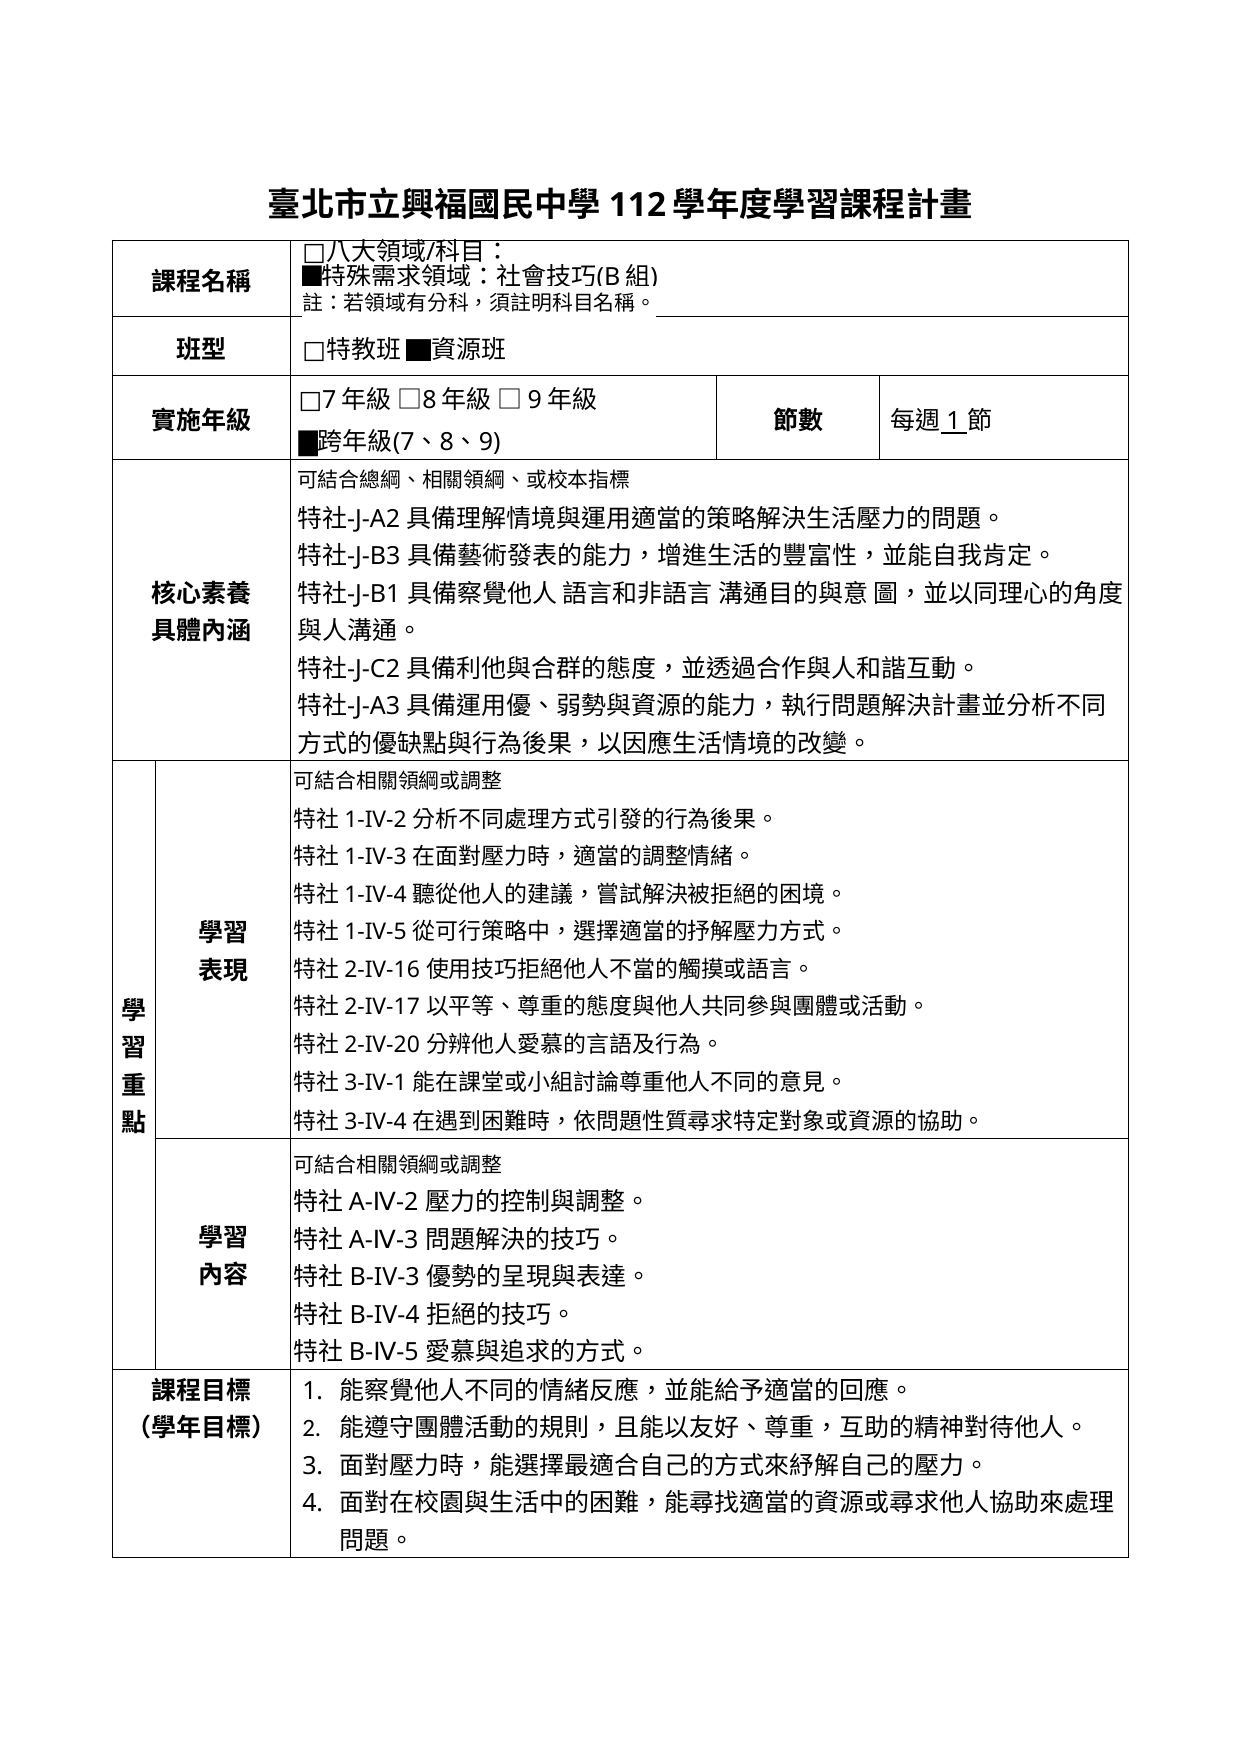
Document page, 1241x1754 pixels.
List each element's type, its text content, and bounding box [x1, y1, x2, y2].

table_header 課程名稱 [113, 241, 290, 316]
table_cell 實施年級 [113, 376, 290, 459]
table_cell □7年級 □8年級 □ 9年級 ▇跨年級(7、8、9) [291, 376, 716, 459]
table_cell 班型 [113, 317, 290, 374]
table_cell □特教班 ▇資源班 [291, 317, 1128, 374]
table_cell 課程目標 （學年目標） [113, 1370, 290, 1557]
table_cell 能察覺他人不同的情緒反應，並能給予適當的回應。 能遵守團體活動的規則，且能以友好、尊重，互助的精神對待他人。 面對壓力時，能選擇最適合自己的方式來紓解自己的壓力。 面對在校園與生活中的困難，能尋找適當的資源或尋求他人協助來處理問題。 面對需要拒絕他人的情境時，能針對情境選擇最適合的拒絕方式。並能維持堅定與和善的語氣。 能以正確的方式來表達傾慕的情感，且面對拒絕時能保有正確的心態。 [291, 1370, 1128, 1557]
table_cell 可結合相關領綱或調整 特社A-Ⅳ-2 壓力的控制與調整。 特社A-Ⅳ-3 問題解決的技巧。 特社 B-IV-3 優勢的呈現與表達。 特社 B-IV-4 拒絕的技巧。 特社B-Ⅳ-5 愛慕與追求的方式。 [291, 1139, 1128, 1368]
text 臺北市立興福國民中學 112學年度學習課程計畫 [187, 164, 1053, 239]
table_cell 可結合總綱、相關領綱、或校本指標 特社-J-A2 具備理解情境與運用適當的策略解決生活壓力的問題。 特社-J-B3 具備藝術發表的能力，增進生活的豐富性，並能自我肯定。 特社-J-B1 具備察覺他人 語言和非語言 溝通目的與意 圖，並以同理心的角度與人溝通。 特社-J-C2 具備利他與合群的態度，並透過合作與人和諧互動。 特社-J-A3 具備運用優、弱勢與資源的能力，執行問題解決計畫並分析不同方式的優缺點與行為後果，以因應生活情境的改變。 [291, 460, 1128, 760]
table_cell 學習 內容 [156, 1139, 290, 1368]
table_cell 學習重點 [113, 761, 155, 1368]
table_header □八大領域/科目： ▇特殊需求領域：社會技巧(B組) 註：若領域有分科，須註明科目名稱。 [291, 241, 1128, 316]
table_cell 每週 1 節 [880, 376, 1128, 459]
table_cell 節數 [717, 376, 879, 459]
table_cell 可結合相關領綱或調整 特社1-IV-2 分析不同處理方式引發的行為後果。 特社1-IV-3 在面對壓力時，適當的調整情緒。 特社1-IV-4 聽從他人的建議，嘗試解決被拒絕的困境。 特社1-IV-5 從可行策略中，選擇適當的抒解壓力方式。 特社2-IV-16 使用技巧拒絕他人不當的觸摸或語言。 特社2-IV-17 以平等、尊重的態度與他人共同參與團體或活動。 特社2-IV-20 分辨他人愛慕的言語及行為。 特社3-IV-1 能在課堂或小組討論尊重他人不同的意見。 特社3-IV-4 在遇到困難時，依問題性質尋求特定對象或資源的協助。 [291, 761, 1128, 1138]
table_cell 學習 表現 [156, 761, 290, 1138]
table_cell 核心素養 具體內涵 [113, 460, 290, 760]
